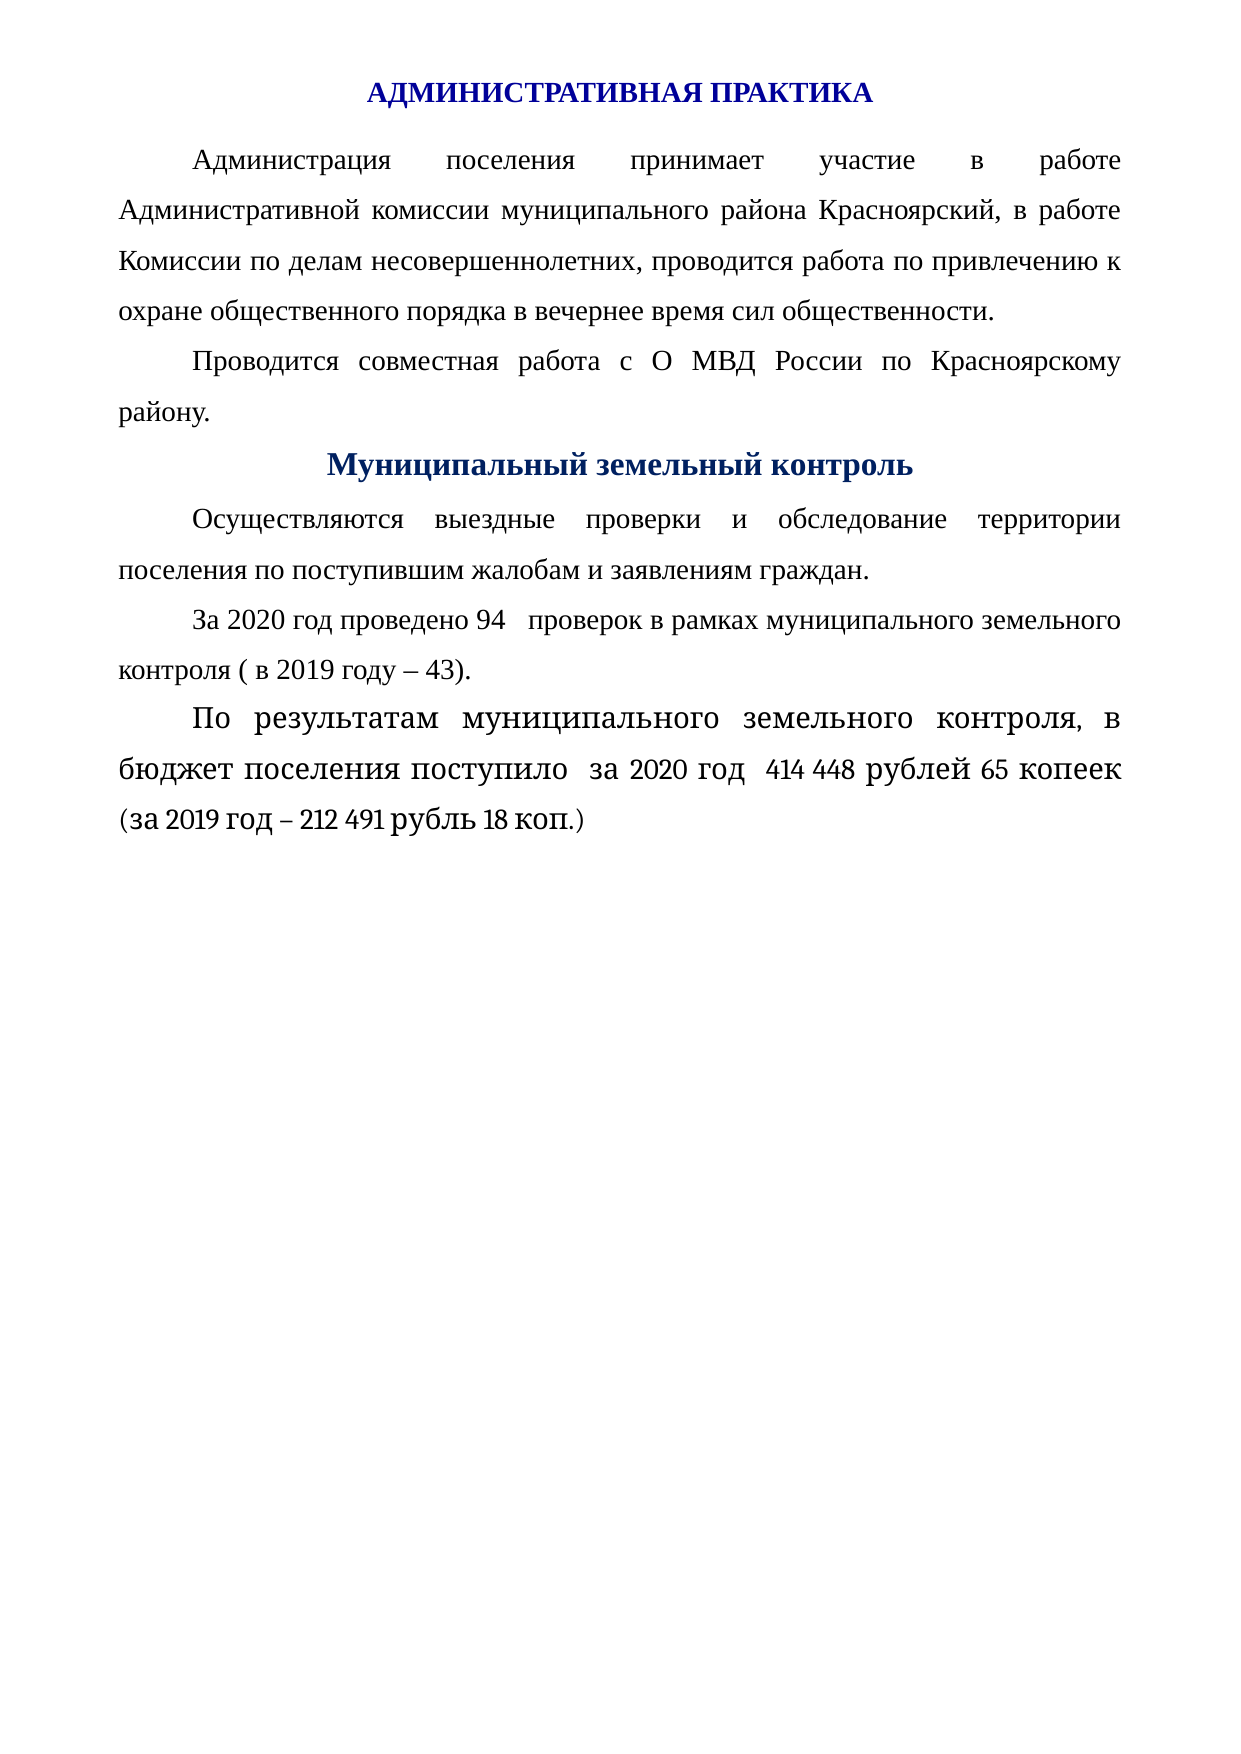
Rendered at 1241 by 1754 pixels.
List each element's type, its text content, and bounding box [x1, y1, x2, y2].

text Проводится совместная работа с О МВД России по Красноярскому району. [118, 343, 1122, 427]
text По результатам муниципального земельного контроля, в бюджет поселения поступило за 2020 год 414 448 рублей 65 копеек (за 2019 год – 212 491 рубль 18 коп.) [118, 703, 1122, 837]
text Муниципальный земельный контроль [118, 444, 1122, 482]
text За 2020 год проведено 94 проверок в рамках муниципального земельного контроля ( в 2019 году – 43). [118, 602, 1122, 686]
text Администрация поселения принимает участие в работе Административной комиссии муниципального района Красноярский, в работе Комиссии по делам несовершеннолетних, проводится работа по привлечению к охране общественного порядка в вечернее время сил общественности. [118, 142, 1122, 327]
text Осуществляются выездные проверки и обследование территории поселения по поступившим жалобам и заявлениям граждан. [118, 501, 1122, 585]
text АДМИНИСТРАТИВНАЯ ПРАКТИКА [118, 75, 1122, 108]
